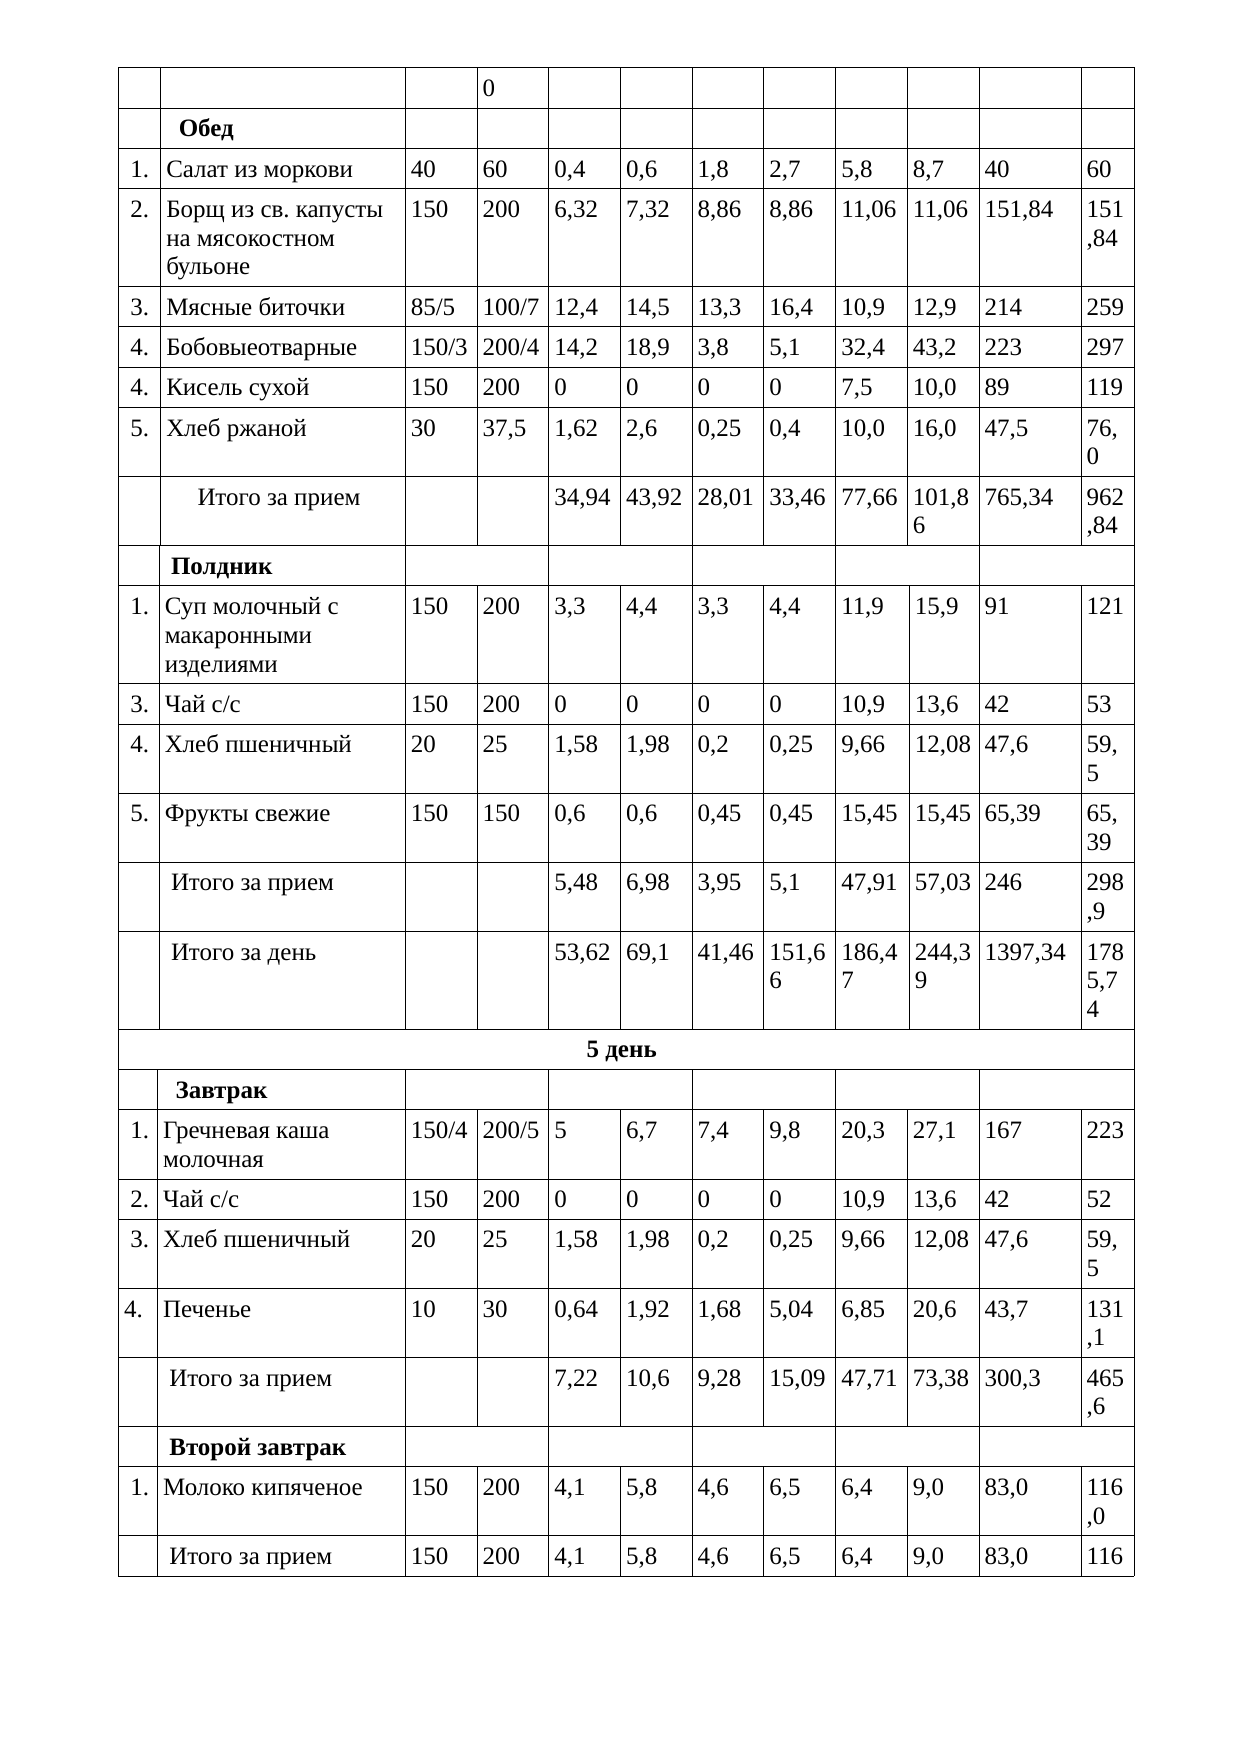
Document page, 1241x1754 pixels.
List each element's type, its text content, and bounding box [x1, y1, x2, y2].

table_cell 10,9 [836, 684, 909, 723]
table_cell 3. [119, 1220, 157, 1288]
table_cell 150 [406, 1180, 477, 1219]
table_cell 16,0 [908, 408, 979, 476]
table_cell 15,9 [910, 586, 979, 683]
table_cell [549, 1427, 692, 1466]
table_cell 32,4 [836, 327, 907, 367]
table_cell 5 [549, 1110, 620, 1178]
table_cell 150 [406, 189, 477, 286]
table_cell 0,45 [693, 794, 763, 862]
table_cell 200 [478, 586, 548, 683]
table_cell [119, 863, 159, 931]
table_header [119, 546, 159, 585]
table_cell [836, 109, 907, 148]
table_cell 47,71 [836, 1358, 907, 1426]
table_header [406, 1070, 548, 1109]
table_cell Чай с/с [158, 1180, 405, 1219]
table_cell 4,6 [693, 1467, 763, 1535]
table_cell 4,4 [764, 586, 835, 683]
table_cell 150 [406, 586, 477, 683]
table_cell 43,2 [908, 327, 979, 367]
table_cell 9,0 [908, 1536, 979, 1576]
table_cell 186,47 [836, 932, 909, 1028]
table_cell 53,62 [549, 932, 620, 1028]
table_cell Итого за прием [158, 1358, 405, 1426]
table_cell 6,5 [764, 1467, 835, 1535]
table_cell 83,0 [980, 1467, 1081, 1535]
table_cell 150 [478, 794, 548, 862]
table_cell 150 [406, 368, 477, 407]
table_cell 0 [693, 368, 763, 407]
table_cell 1,68 [693, 1289, 763, 1357]
table_cell [119, 477, 160, 545]
table_cell 5,1 [764, 863, 835, 931]
table_cell 83,0 [980, 1536, 1081, 1576]
table_cell 12,08 [910, 725, 979, 793]
table_cell 200 [478, 368, 548, 407]
table_cell 0 [764, 684, 835, 723]
table_cell 91 [980, 586, 1081, 683]
table_header [980, 546, 1134, 585]
table_cell Итого за прием [158, 1536, 405, 1576]
table_cell Хлеб пшеничный [158, 1220, 405, 1288]
table_cell 10 [406, 1289, 477, 1357]
table_cell 1. [119, 1110, 157, 1178]
table_cell 3,3 [693, 586, 763, 683]
table_cell 7,22 [549, 1358, 620, 1426]
table_cell 52 [1082, 1180, 1134, 1219]
table_cell 76,0 [1082, 408, 1134, 476]
table_cell [908, 109, 979, 148]
table_cell 11,9 [836, 586, 909, 683]
table_cell 18,9 [621, 327, 692, 367]
table_cell 100/7 [478, 287, 548, 326]
table_cell 0,4 [764, 408, 835, 476]
table_cell 3,95 [693, 863, 763, 931]
table_cell [406, 68, 477, 107]
table_cell [478, 932, 548, 1028]
table_cell 47,91 [836, 863, 909, 931]
table_cell 12,08 [908, 1220, 979, 1288]
table_cell 73,38 [908, 1358, 979, 1426]
table_cell 0,2 [693, 1220, 763, 1288]
table_cell [836, 1427, 979, 1466]
table_cell [1082, 68, 1134, 107]
table_cell 200 [478, 189, 548, 286]
table_cell 40 [980, 149, 1081, 188]
table_cell [1082, 109, 1134, 148]
table_cell 6,85 [836, 1289, 907, 1357]
table_cell 246 [980, 863, 1081, 931]
table_cell Борщ из св. капусты на мясокостном бульоне [161, 189, 405, 286]
table_cell 20,6 [908, 1289, 979, 1357]
table_cell Бобовыеотварные [161, 327, 405, 367]
table_cell 5,8 [621, 1536, 692, 1576]
table_cell 5,8 [836, 149, 907, 188]
table_cell 200 [478, 684, 548, 723]
table_cell 1,62 [549, 408, 620, 476]
table_cell 14,5 [621, 287, 692, 326]
table_cell 150 [406, 1467, 477, 1535]
table_cell 20 [406, 725, 477, 793]
table_cell 4. [119, 725, 159, 793]
table_cell 5,8 [621, 1467, 692, 1535]
table_cell 30 [478, 1289, 548, 1357]
table_cell 259 [1082, 287, 1134, 326]
table_cell 0,2 [693, 725, 763, 793]
table_cell 42 [980, 684, 1081, 723]
table_cell [119, 932, 159, 1028]
table_cell 116 [1082, 1536, 1134, 1576]
table_cell 8,86 [764, 189, 835, 286]
table_cell [693, 1427, 835, 1466]
table_cell 1,92 [621, 1289, 692, 1357]
table_cell [119, 109, 160, 148]
table_cell 0,6 [549, 794, 620, 862]
table_cell 0,4 [549, 149, 620, 188]
table_cell 298,9 [1082, 863, 1134, 931]
table_cell 59,5 [1082, 725, 1134, 793]
table_cell 60 [1082, 149, 1134, 188]
table_header Полдник [160, 546, 405, 585]
table_cell 25 [478, 725, 548, 793]
table_cell 10,0 [836, 408, 907, 476]
table_cell 0 [621, 368, 692, 407]
table_cell 12,9 [908, 287, 979, 326]
table_cell 2,6 [621, 408, 692, 476]
table_cell 121 [1082, 586, 1134, 683]
table_cell [980, 1427, 1134, 1466]
table_cell 6,4 [836, 1467, 907, 1535]
table_cell 150 [406, 1536, 477, 1576]
table_cell [119, 1536, 157, 1576]
table_cell 200/4 [478, 327, 548, 367]
table_cell 6,32 [549, 189, 620, 286]
table_cell 5,48 [549, 863, 620, 931]
table_cell 27,1 [908, 1110, 979, 1178]
table_cell 57,03 [910, 863, 979, 931]
table_cell [406, 1427, 548, 1466]
table_cell 6,5 [764, 1536, 835, 1576]
table_cell 7,5 [836, 368, 907, 407]
table_cell [119, 68, 160, 107]
table_header [406, 546, 548, 585]
table_cell [406, 109, 477, 148]
table_cell 69,1 [621, 932, 692, 1028]
table_cell 0 [621, 684, 692, 723]
table_cell 30 [406, 408, 477, 476]
table_cell 1,58 [549, 725, 620, 793]
table_cell 0,25 [764, 725, 835, 793]
table_header [980, 1070, 1134, 1109]
table_cell 0 [621, 1180, 692, 1219]
table_cell Итого за прием [160, 863, 405, 931]
table_cell 150/3 [406, 327, 477, 367]
table_cell [980, 109, 1081, 148]
table_cell 25 [478, 1220, 548, 1288]
table_cell 5,04 [764, 1289, 835, 1357]
table_cell 0,25 [693, 408, 763, 476]
table_cell 15,09 [764, 1358, 835, 1426]
table_cell 1,8 [693, 149, 763, 188]
table_cell 5,1 [764, 327, 835, 367]
table_cell 151,84 [980, 189, 1081, 286]
table_cell 20,3 [836, 1110, 907, 1178]
table_cell 15,45 [836, 794, 909, 862]
table_cell [478, 109, 548, 148]
table_cell 116,0 [1082, 1467, 1134, 1535]
table_cell [693, 109, 763, 148]
table_cell 16,4 [764, 287, 835, 326]
table_cell Итого за прием [161, 477, 405, 545]
table_cell 10,6 [621, 1358, 692, 1426]
table_header Завтрак [158, 1070, 405, 1109]
table_cell 297 [1082, 327, 1134, 367]
table_cell Хлеб пшеничный [160, 725, 405, 793]
table_cell [406, 477, 477, 545]
table_cell [478, 477, 548, 545]
table_cell 200 [478, 1180, 548, 1219]
table_cell 5. [119, 408, 160, 476]
table_header [693, 1070, 835, 1109]
table_cell 0 [549, 684, 620, 723]
table_cell 0 [478, 68, 548, 107]
table_cell [406, 863, 477, 931]
table_cell 3. [119, 287, 160, 326]
table_cell 10,9 [836, 1180, 907, 1219]
table_cell 1397,34 [980, 932, 1081, 1028]
table_cell 6,4 [836, 1536, 907, 1576]
table_cell 150 [406, 794, 477, 862]
table_cell 13,6 [908, 1180, 979, 1219]
table_cell 150 [406, 684, 477, 723]
table_cell [478, 863, 548, 931]
table_cell Печенье [158, 1289, 405, 1357]
table_cell Обед [161, 109, 405, 148]
table_cell 1,58 [549, 1220, 620, 1288]
table_cell 20 [406, 1220, 477, 1288]
table_cell 214 [980, 287, 1081, 326]
table_cell 85/5 [406, 287, 477, 326]
table_cell 4,6 [693, 1536, 763, 1576]
table_cell 4,1 [549, 1467, 620, 1535]
table_cell 167 [980, 1110, 1081, 1178]
table_cell 9,66 [836, 1220, 907, 1288]
table_cell 10,9 [836, 287, 907, 326]
table_cell [908, 68, 979, 107]
table_cell Итого за день [160, 932, 405, 1028]
table_cell 131,1 [1082, 1289, 1134, 1357]
table_cell 1. [119, 1467, 157, 1535]
table_cell 0 [764, 1180, 835, 1219]
table_cell 223 [980, 327, 1081, 367]
table_cell [161, 68, 405, 107]
table_cell [478, 1358, 548, 1426]
table_cell 151,66 [764, 932, 835, 1028]
table_cell 65,39 [1082, 794, 1134, 862]
table_cell 1,98 [621, 1220, 692, 1288]
table_cell 15,45 [910, 794, 979, 862]
table_cell 3,8 [693, 327, 763, 367]
table_cell 1. [119, 586, 159, 683]
table_cell 0 [693, 1180, 763, 1219]
table_cell [621, 109, 692, 148]
table_cell 10,0 [908, 368, 979, 407]
table_header [836, 1070, 979, 1109]
table_cell 465,6 [1082, 1358, 1134, 1426]
table_cell 150/4 [406, 1110, 477, 1178]
table_cell 53 [1082, 684, 1134, 723]
table_cell 8,86 [693, 189, 763, 286]
table_cell 4. [119, 1289, 157, 1357]
table_cell 1. [119, 149, 160, 188]
table_cell 11,06 [908, 189, 979, 286]
table_cell 101,86 [908, 477, 979, 545]
table_cell 28,01 [693, 477, 763, 545]
table_cell [836, 68, 907, 107]
table_cell 12,4 [549, 287, 620, 326]
table_cell 7,4 [693, 1110, 763, 1178]
table_cell 0,6 [621, 794, 692, 862]
table_cell 0,25 [764, 1220, 835, 1288]
table_cell Гречневая каша молочная [158, 1110, 405, 1178]
table_cell [119, 1427, 157, 1466]
table_cell 4,4 [621, 586, 692, 683]
table_cell 6,7 [621, 1110, 692, 1178]
table_cell 200 [478, 1467, 548, 1535]
table_cell 0 [764, 368, 835, 407]
table_cell 37,5 [478, 408, 548, 476]
table_cell Хлеб ржаной [161, 408, 405, 476]
table_cell 151,84 [1082, 189, 1134, 286]
table_cell 1785,74 [1082, 932, 1134, 1028]
table_cell 60 [478, 149, 548, 188]
table_cell [764, 109, 835, 148]
table_cell 77,66 [836, 477, 907, 545]
table_cell 9,66 [836, 725, 909, 793]
table_cell Мясные биточки [161, 287, 405, 326]
table_cell [549, 68, 620, 107]
table_cell Фрукты свежие [160, 794, 405, 862]
table_cell [693, 68, 763, 107]
table_cell [406, 932, 477, 1028]
table_cell Салат из моркови [161, 149, 405, 188]
table_cell 3,3 [549, 586, 620, 683]
table_cell 9,0 [908, 1467, 979, 1535]
table_cell 41,46 [693, 932, 763, 1028]
table_cell 765,34 [980, 477, 1081, 545]
table_cell 9,28 [693, 1358, 763, 1426]
table_cell 4,1 [549, 1536, 620, 1576]
table_cell 13,6 [910, 684, 979, 723]
table_cell 0 [693, 684, 763, 723]
table_cell [621, 68, 692, 107]
table_cell Чай с/с [160, 684, 405, 723]
table_header [549, 1070, 692, 1109]
table_cell [549, 109, 620, 148]
table_cell 200 [478, 1536, 548, 1576]
table_cell 2. [119, 189, 160, 286]
table_cell 0,64 [549, 1289, 620, 1357]
table_cell 2,7 [764, 149, 835, 188]
table_cell 244,39 [910, 932, 979, 1028]
table_cell 11,06 [836, 189, 907, 286]
table_cell 0,6 [621, 149, 692, 188]
table_cell 89 [980, 368, 1081, 407]
table_cell 65,39 [980, 794, 1081, 862]
table_cell 34,94 [549, 477, 620, 545]
table_cell [980, 68, 1081, 107]
table_cell 0 [549, 1180, 620, 1219]
table_cell 47,6 [980, 725, 1081, 793]
table_cell 223 [1082, 1110, 1134, 1178]
table_cell 40 [406, 149, 477, 188]
table_cell Молоко кипяченое [158, 1467, 405, 1535]
table_cell 962,84 [1082, 477, 1134, 545]
table_cell 33,46 [764, 477, 835, 545]
table_header [549, 546, 692, 585]
table_cell 47,5 [980, 408, 1081, 476]
table_header 5 день [119, 1030, 1134, 1069]
table_cell 47,6 [980, 1220, 1081, 1288]
table_cell 43,7 [980, 1289, 1081, 1357]
table_cell [406, 1358, 477, 1426]
table_cell [764, 68, 835, 107]
table_cell 6,98 [621, 863, 692, 931]
table_cell 1,98 [621, 725, 692, 793]
table_cell 7,32 [621, 189, 692, 286]
table_cell 43,92 [621, 477, 692, 545]
table_cell 5. [119, 794, 159, 862]
table_cell 0,45 [764, 794, 835, 862]
table_header [119, 1070, 157, 1109]
table_cell 4. [119, 327, 160, 367]
table_cell Кисель сухой [161, 368, 405, 407]
table_cell 3. [119, 684, 159, 723]
table_cell 8,7 [908, 149, 979, 188]
table_cell 14,2 [549, 327, 620, 367]
table_cell 13,3 [693, 287, 763, 326]
table_cell Второй завтрак [158, 1427, 405, 1466]
table_cell 42 [980, 1180, 1081, 1219]
table_cell 119 [1082, 368, 1134, 407]
table_cell 9,8 [764, 1110, 835, 1178]
table_cell 2. [119, 1180, 157, 1219]
table_header [693, 546, 835, 585]
table_header [836, 546, 979, 585]
table_cell [119, 1358, 157, 1426]
table_cell 4. [119, 368, 160, 407]
table_cell 0 [549, 368, 620, 407]
table_cell 300,3 [980, 1358, 1081, 1426]
table_cell 200/5 [478, 1110, 548, 1178]
table_cell 59,5 [1082, 1220, 1134, 1288]
table_cell Суп молочный с макаронными изделиями [160, 586, 405, 683]
